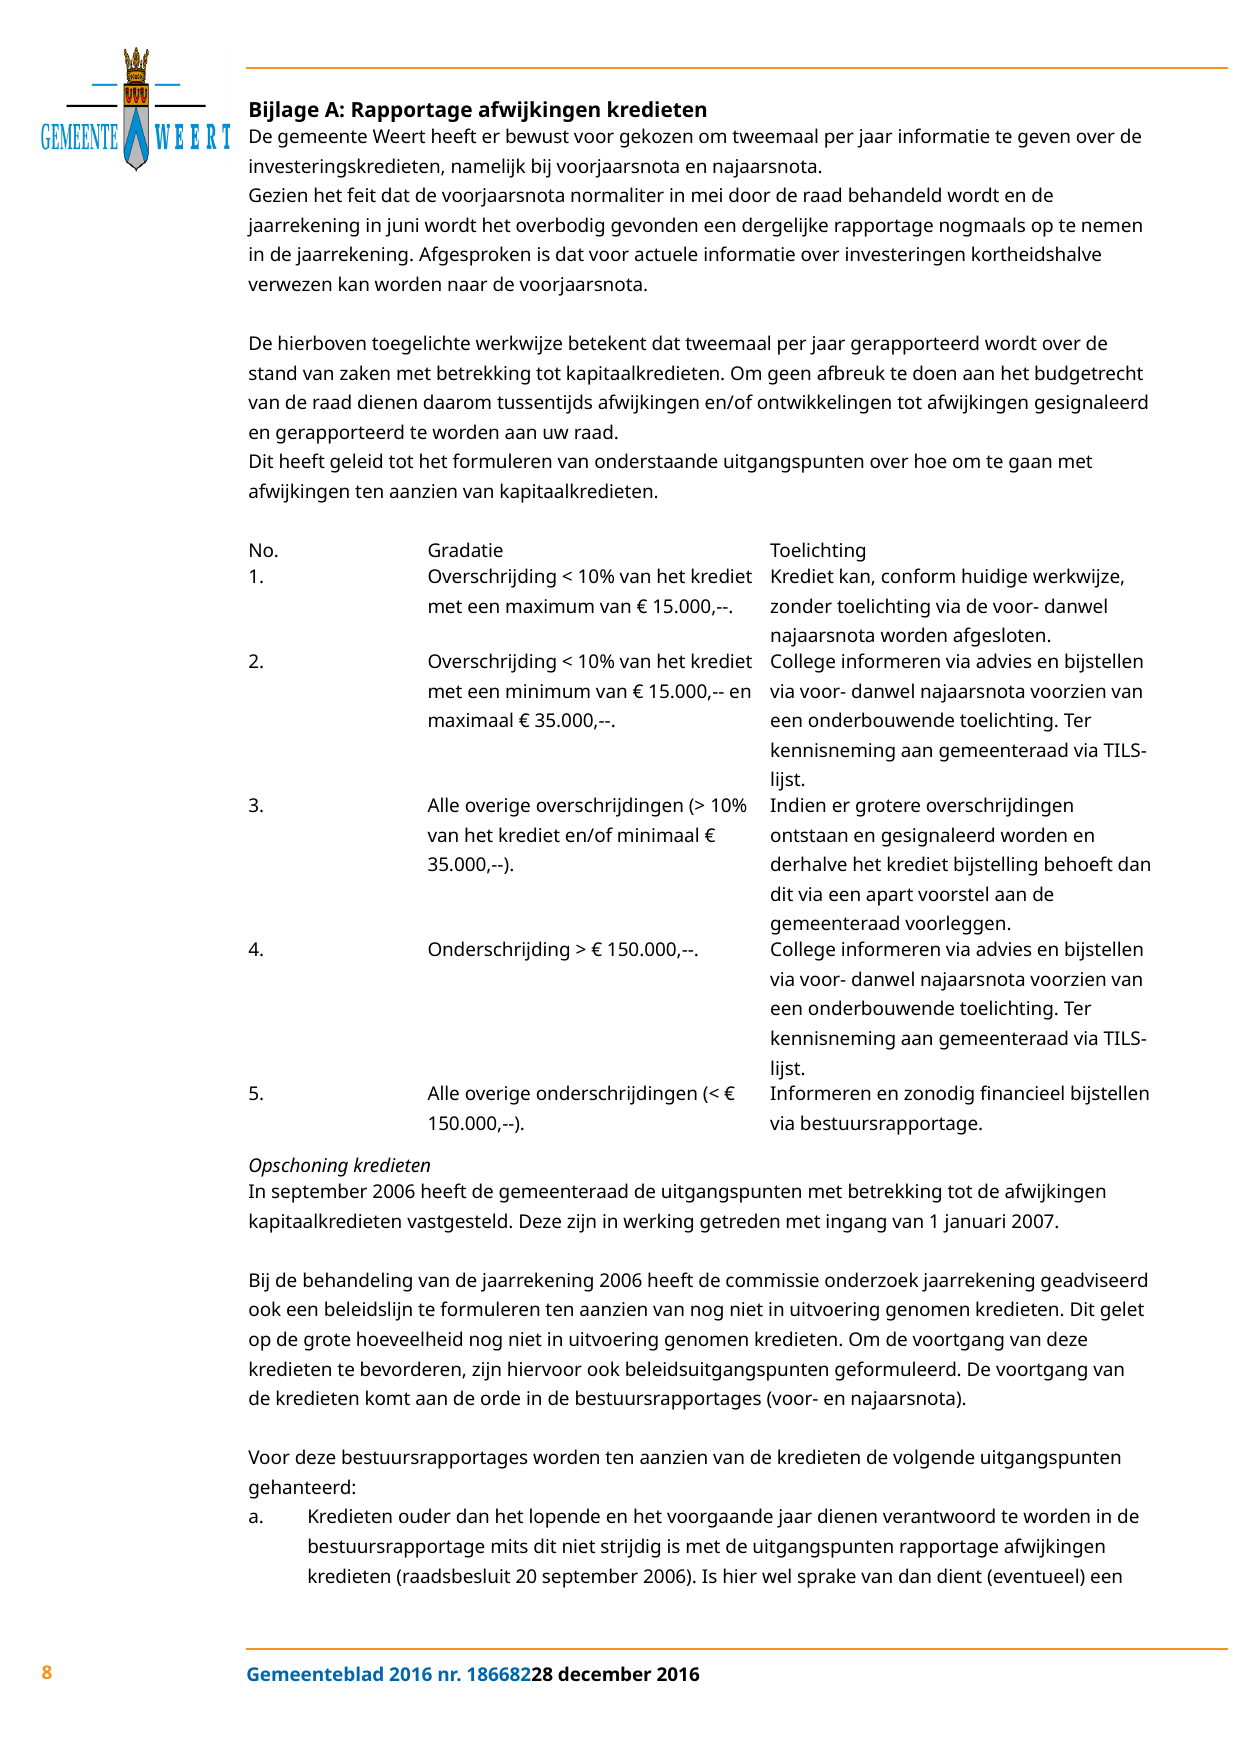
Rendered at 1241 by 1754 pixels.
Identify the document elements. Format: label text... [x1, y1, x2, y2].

table_cell Onderschrijding > € 150.000,--. [427, 936, 770, 1080]
table_cell Overschrijding < 10% van het krediet met een maximum van € 15.000,--. [427, 563, 770, 648]
table_cell 1. [248, 563, 427, 648]
table_header Gradatie [427, 538, 770, 563]
text In september 2006 heeft de gemeenteraad de uitgangspunten met betrekking tot de afwijkingen kapitaalkredieten vastgesteld. Deze zijn in werking getreden met ingang van 1 januari 2007. [248, 1178, 1152, 1233]
table_cell Alle overige onderschrijdingen (< € 150.000,--). [427, 1080, 770, 1136]
table_header No. [248, 538, 427, 563]
text Gezien het feit dat de voorjaarsnota normaliter in mei door de raad behandeld wordt en de jaarrekening in juni wordt het overbodig gevonden een dergelijke rapportage nogmaals op te nemen in de jaarrekening. Afgesproken is dat voor actuele informatie over investeringen kortheidshalve verwezen kan worden naar de voorjaarsnota. [248, 182, 1152, 297]
table_header Toelichting [770, 538, 1152, 563]
table_cell 4. [248, 936, 427, 1080]
table_cell Overschrijding < 10% van het krediet met een minimum van € 15.000,-- en maximaal € 35.000,--. [427, 648, 770, 792]
table_cell 2. [248, 648, 427, 792]
text Voor deze bestuursrapportages worden ten aanzien van de kredieten de volgende uitgangspunten gehanteerd: [248, 1444, 1152, 1500]
table_cell College informeren via advies en bijstellen via voor- danwel najaarsnota voorzien van een onderbouwende toelichting. Ter kennisneming aan gemeenteraad via TILS-lijst. [770, 936, 1152, 1080]
text Bijlage A: Rapportage afwijkingen kredieten [248, 95, 1152, 123]
text De gemeente Weert heeft er bewust voor gekozen om tweemaal per jaar informatie te geven over de investeringskredieten, namelijk bij voorjaarsnota en najaarsnota. [248, 123, 1152, 179]
picture [41, 47, 231, 172]
table_cell College informeren via advies en bijstellen via voor- danwel najaarsnota voorzien van een onderbouwende toelichting. Ter kennisneming aan gemeenteraad via TILS-lijst. [770, 648, 1152, 792]
text De hierboven toegelichte werkwijze betekent dat tweemaal per jaar gerapporteerd wordt over de stand van zaken met betrekking tot kapitaalkredieten. Om geen afbreuk te doen aan het budgetrecht van de raad dienen daarom tussentijds afwijkingen en/of ontwikkelingen tot afwijkingen gesignaleerd en gerapporteerd te worden aan uw raad. [248, 330, 1152, 445]
table_cell 5. [248, 1080, 427, 1136]
table_cell 3. [248, 792, 427, 936]
table_cell Informeren en zonodig financieel bijstellen via bestuursrapportage. [770, 1080, 1152, 1136]
text Bij de behandeling van de jaarrekening 2006 heeft de commissie onderzoek jaarrekening geadviseerd ook een beleidslijn te formuleren ten aanzien van nog niet in uitvoering genomen kredieten. Dit gelet op de grote hoeveelheid nog niet in uitvoering genomen kredieten. Om de voortgang van deze kredieten te bevorderen, zijn hiervoor ook beleidsuitgangspunten geformuleerd. De voortgang van de kredieten komt aan de orde in de bestuursrapportages (voor- en najaarsnota). [248, 1267, 1152, 1411]
text Opschoning kredieten [248, 1152, 1152, 1178]
text Dit heeft geleid tot het formuleren van onderstaande uitgangspunten over hoe om te gaan met afwijkingen ten aanzien van kapitaalkredieten. [248, 449, 1152, 504]
table_cell Alle overige overschrijdingen (> 10% van het krediet en/of minimaal € 35.000,--). [427, 792, 770, 936]
table_cell Indien er grotere overschrijdingen ontstaan en gesignaleerd worden en derhalve het krediet bijstelling behoeft dan dit via een apart voorstel aan de gemeenteraad voorleggen. [770, 792, 1152, 936]
table_cell Krediet kan, conform huidige werkwijze, zonder toelichting via de voor- danwel najaarsnota worden afgesloten. [770, 563, 1152, 648]
list Kredieten ouder dan het lopende en het voorgaande jaar dienen verantwoord te worden in de bestuursrapportage mits dit niet strijdig is met de uitgangspunten rapportage afwijkingen kredieten (raadsbesluit 20 september 2006). Is hier wel sprake van dan dient (eventueel) een [248, 1504, 1152, 1588]
